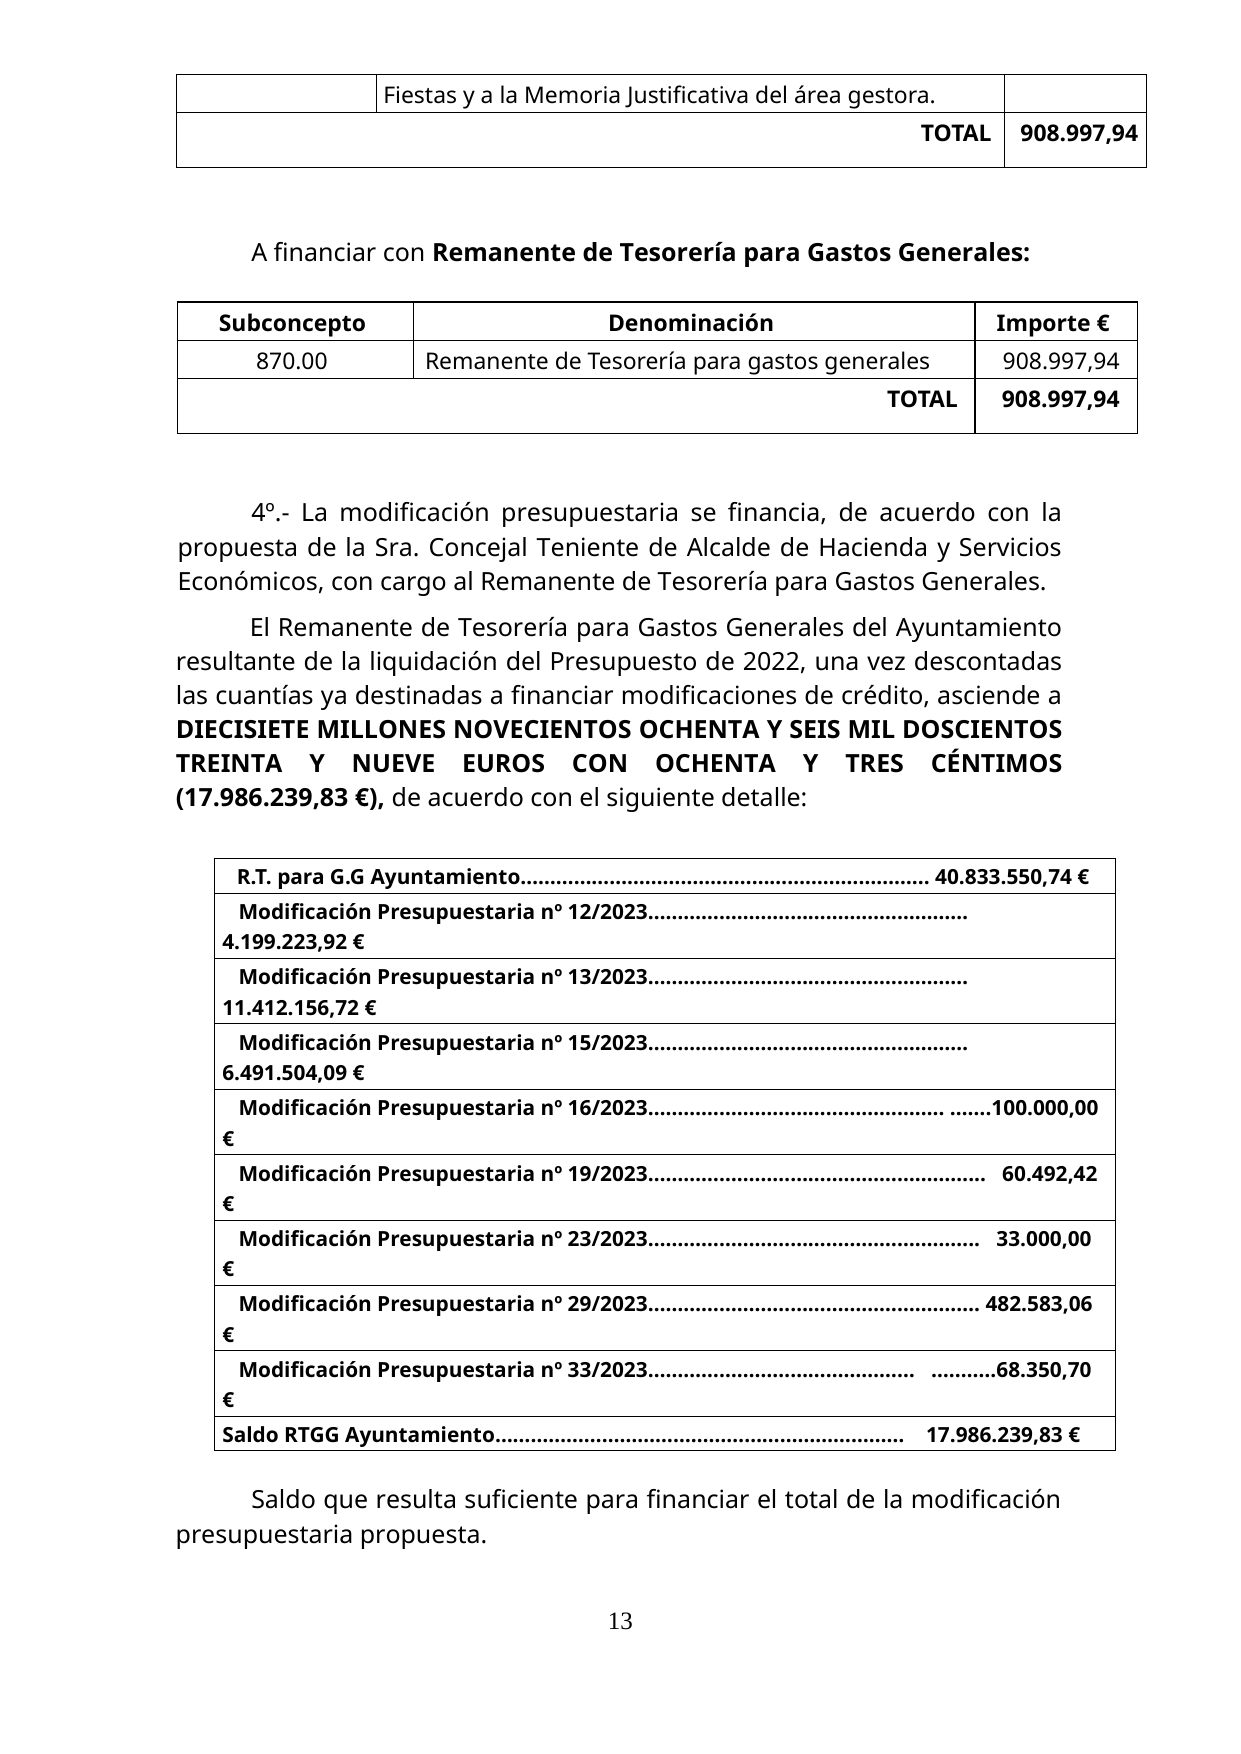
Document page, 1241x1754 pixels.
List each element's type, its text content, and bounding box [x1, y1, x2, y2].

table_cell Modificación Presupuestaria nº 16/2023………………………………………….. …….100.000,00 € [215, 1090, 1115, 1154]
table_cell [177, 75, 376, 112]
text A financiar con Remanente de Tesorería para Gastos Generales: [177, 234, 1059, 269]
table_cell Saldo RTGG Ayuntamiento…………………………………………………………… 17.986.239,83 € [215, 1417, 1115, 1450]
table_header Denominación [414, 303, 974, 340]
table_header Subconcepto [178, 303, 413, 340]
table_cell Modificación Presupuestaria nº 23/2023……………………………………………….. 33.000,00 € [215, 1221, 1115, 1285]
table_cell TOTAL [376, 113, 1004, 167]
table_cell 908.997,94 [976, 341, 1137, 378]
table_cell [177, 113, 376, 167]
text 4º.- La modificación presupuestaria se financia, de acuerdo con la propuesta de la Sra. Concejal Teniente de Alcalde de Hacienda y Servicios Económicos, con cargo al Remanente de Tesorería para Gastos Generales. [177, 495, 1063, 597]
table_cell TOTAL [414, 379, 974, 433]
table_cell Modificación Presupuestaria nº 15/2023……………………………………………… 6.491.504,09 € [215, 1024, 1115, 1089]
text Saldo que resulta suficiente para financiar el total de la modificación presupuestaria propuesta. [175, 1482, 1063, 1550]
table_cell Modificación Presupuestaria nº 33/2023……………………………………… ….…….68.350,70 € [215, 1351, 1115, 1416]
text El Remanente de Tesorería para Gastos Generales del Ayuntamiento resultante de la liquidación del Presupuesto de 2022, una vez descontadas las cuantías ya destinadas a financiar modificaciones de crédito, asciende a DIECISIETE MILLONES NOVECIENTOS OCHENTA Y SEIS MIL DOSCIENTOS TREINTA Y NUEVE EUROS CON OCHENTA Y TRES CÉNTIMOS (17.986.239,83 €), de acuerdo con el siguiente detalle: [176, 610, 1063, 814]
table_cell 908.997,94 [976, 379, 1137, 433]
table_header R.T. para G.G Ayuntamiento…………………………………………………………... 40.833.550,74 € [215, 859, 1115, 892]
table_cell 870.00 [178, 341, 413, 378]
table_cell Modificación Presupuestaria nº 13/2023………………………………………………11.412.156,72 € [215, 959, 1115, 1023]
table_cell [1005, 75, 1146, 112]
table_cell Fiestas y a la Memoria Justificativa del área gestora. [377, 75, 1004, 112]
table_cell [178, 379, 414, 433]
table_cell Modificación Presupuestaria nº 12/2023……………………………………………… 4.199.223,92 € [215, 894, 1115, 958]
table_cell 908.997,94 [1005, 113, 1146, 167]
table_header Importe € [976, 303, 1137, 340]
table_cell Remanente de Tesorería para gastos generales [414, 341, 974, 378]
table_cell Modificación Presupuestaria nº 19/2023………………………………………………... 60.492,42 € [215, 1155, 1115, 1219]
table_cell Modificación Presupuestaria nº 29/2023…………………………………………….…. 482.583,06 € [215, 1286, 1115, 1350]
